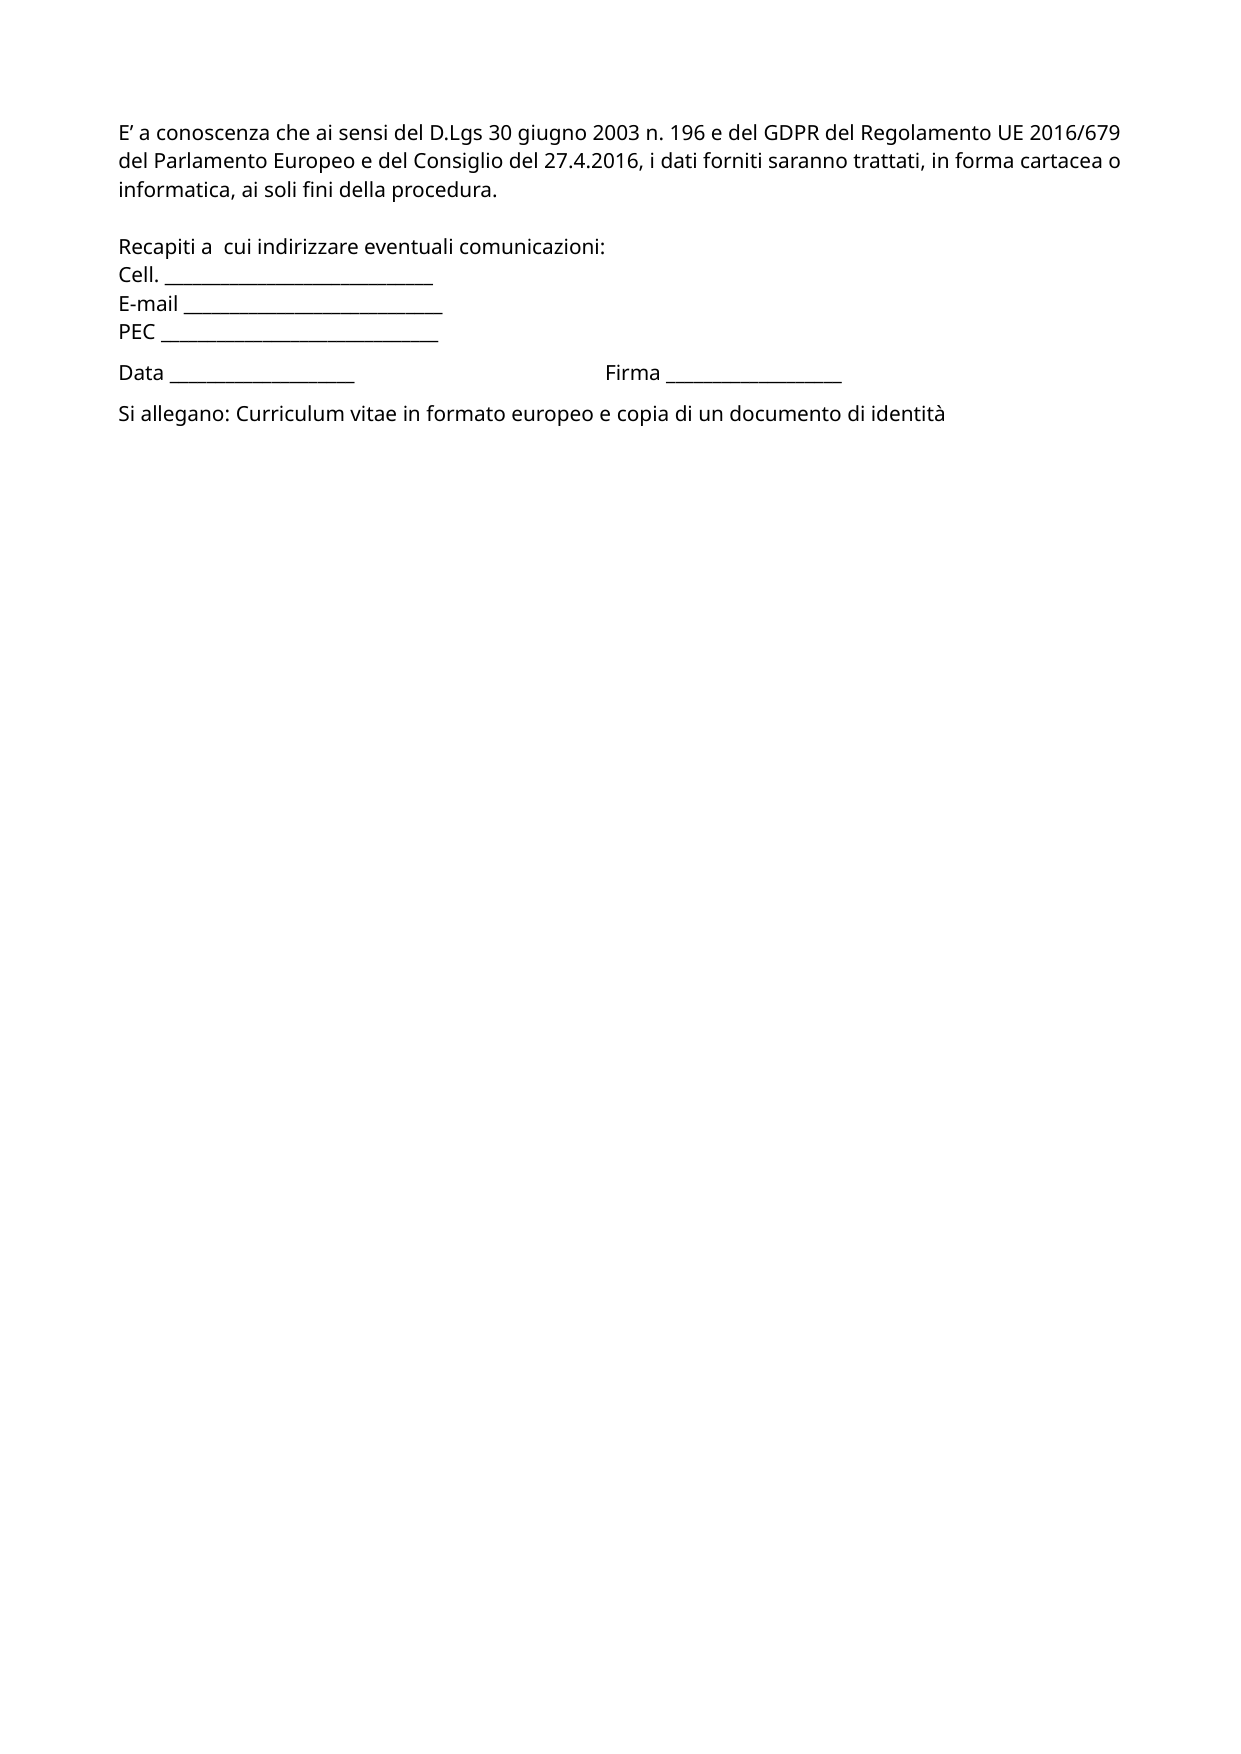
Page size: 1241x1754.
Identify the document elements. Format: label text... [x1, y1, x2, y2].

text Data ____________________ Firma ___________________ [118, 358, 1122, 387]
text Si allegano: Curriculum vitae in formato europeo e copia di un documento di identità [118, 399, 1122, 427]
text Recapiti a cui indirizzare eventuali comunicazioni: [118, 232, 1122, 260]
text Cell. _____________________________ [118, 260, 1122, 289]
text PEC ______________________________ [118, 317, 1122, 346]
text E-mail ____________________________ [118, 289, 1122, 317]
text E’ a conoscenza che ai sensi del D.Lgs 30 giugno 2003 n. 196 e del GDPR del Regolamento UE 2016/679 del Parlamento Europeo e del Consiglio del 27.4.2016, i dati forniti saranno trattati, in forma cartacea o informatica, ai soli fini della procedura. [118, 118, 1122, 203]
